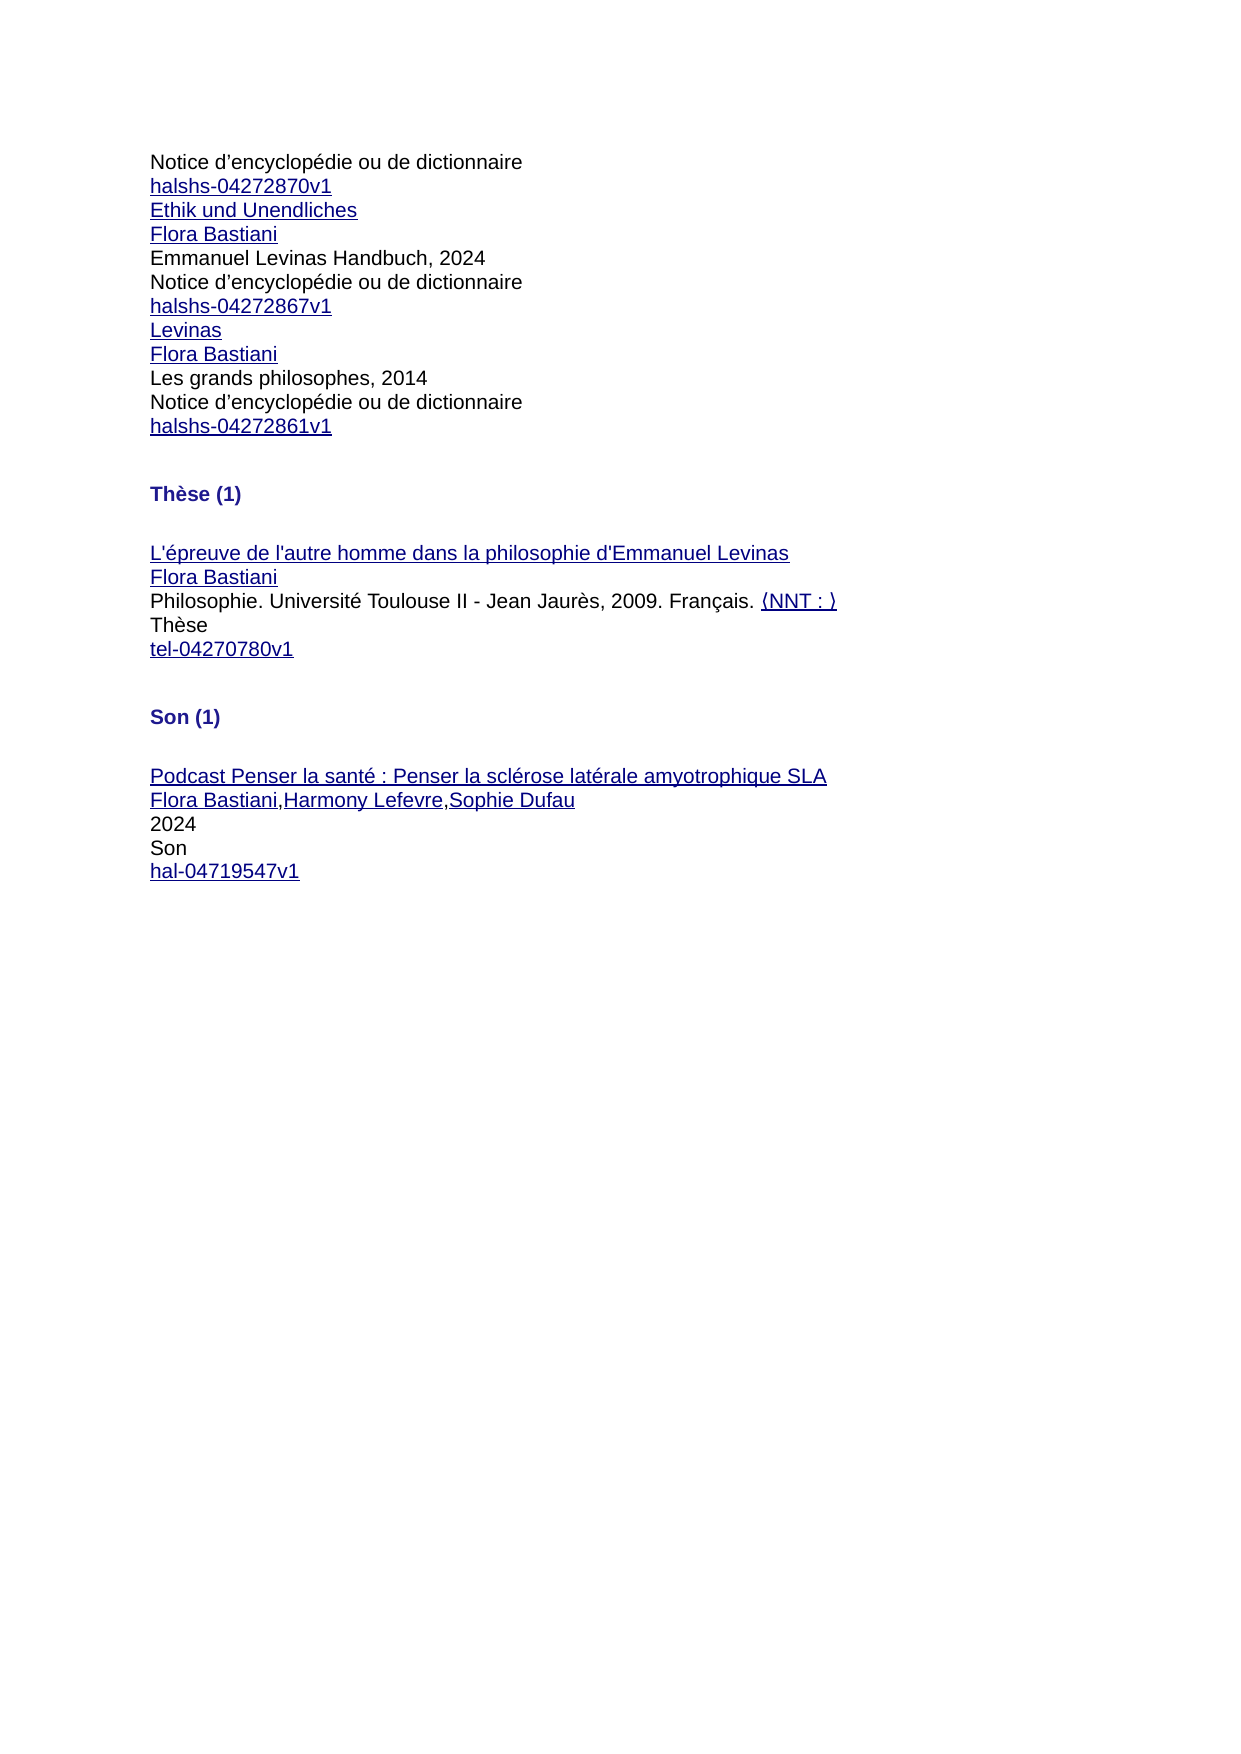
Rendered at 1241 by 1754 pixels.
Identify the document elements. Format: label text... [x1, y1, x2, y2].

table_cell Ethik und Unendliches Flora Bastiani Emmanuel Levinas Handbuch, 2024 Notice d’encyclopédie ou de dictionnaire halshs-04272867v1 [150, 198, 1090, 318]
subtitle Son (1) [150, 705, 1090, 729]
table_cell Levinas Flora Bastiani Les grands philosophes, 2014 Notice d’encyclopédie ou de dictionnaire halshs-04272861v1 [150, 318, 1090, 437]
table_header Podcast Penser la santé : Penser la sclérose latérale amyotrophique SLA Flora Bastiani,Harmony Lefevre,Sophie Dufau 2024 Son hal-04719547v1 [150, 764, 1090, 883]
table_header L'épreuve de l'autre homme dans la philosophie d'Emmanuel Levinas Flora Bastiani Philosophie. Université Toulouse II - Jean Jaurès, 2009. Français. ⟨NNT : ⟩ Thèse tel-04270780v1 [150, 541, 1090, 660]
table_cell Notice d’encyclopédie ou de dictionnaire halshs-04272870v1 [150, 150, 1090, 198]
subtitle Thèse (1) [150, 482, 1090, 506]
